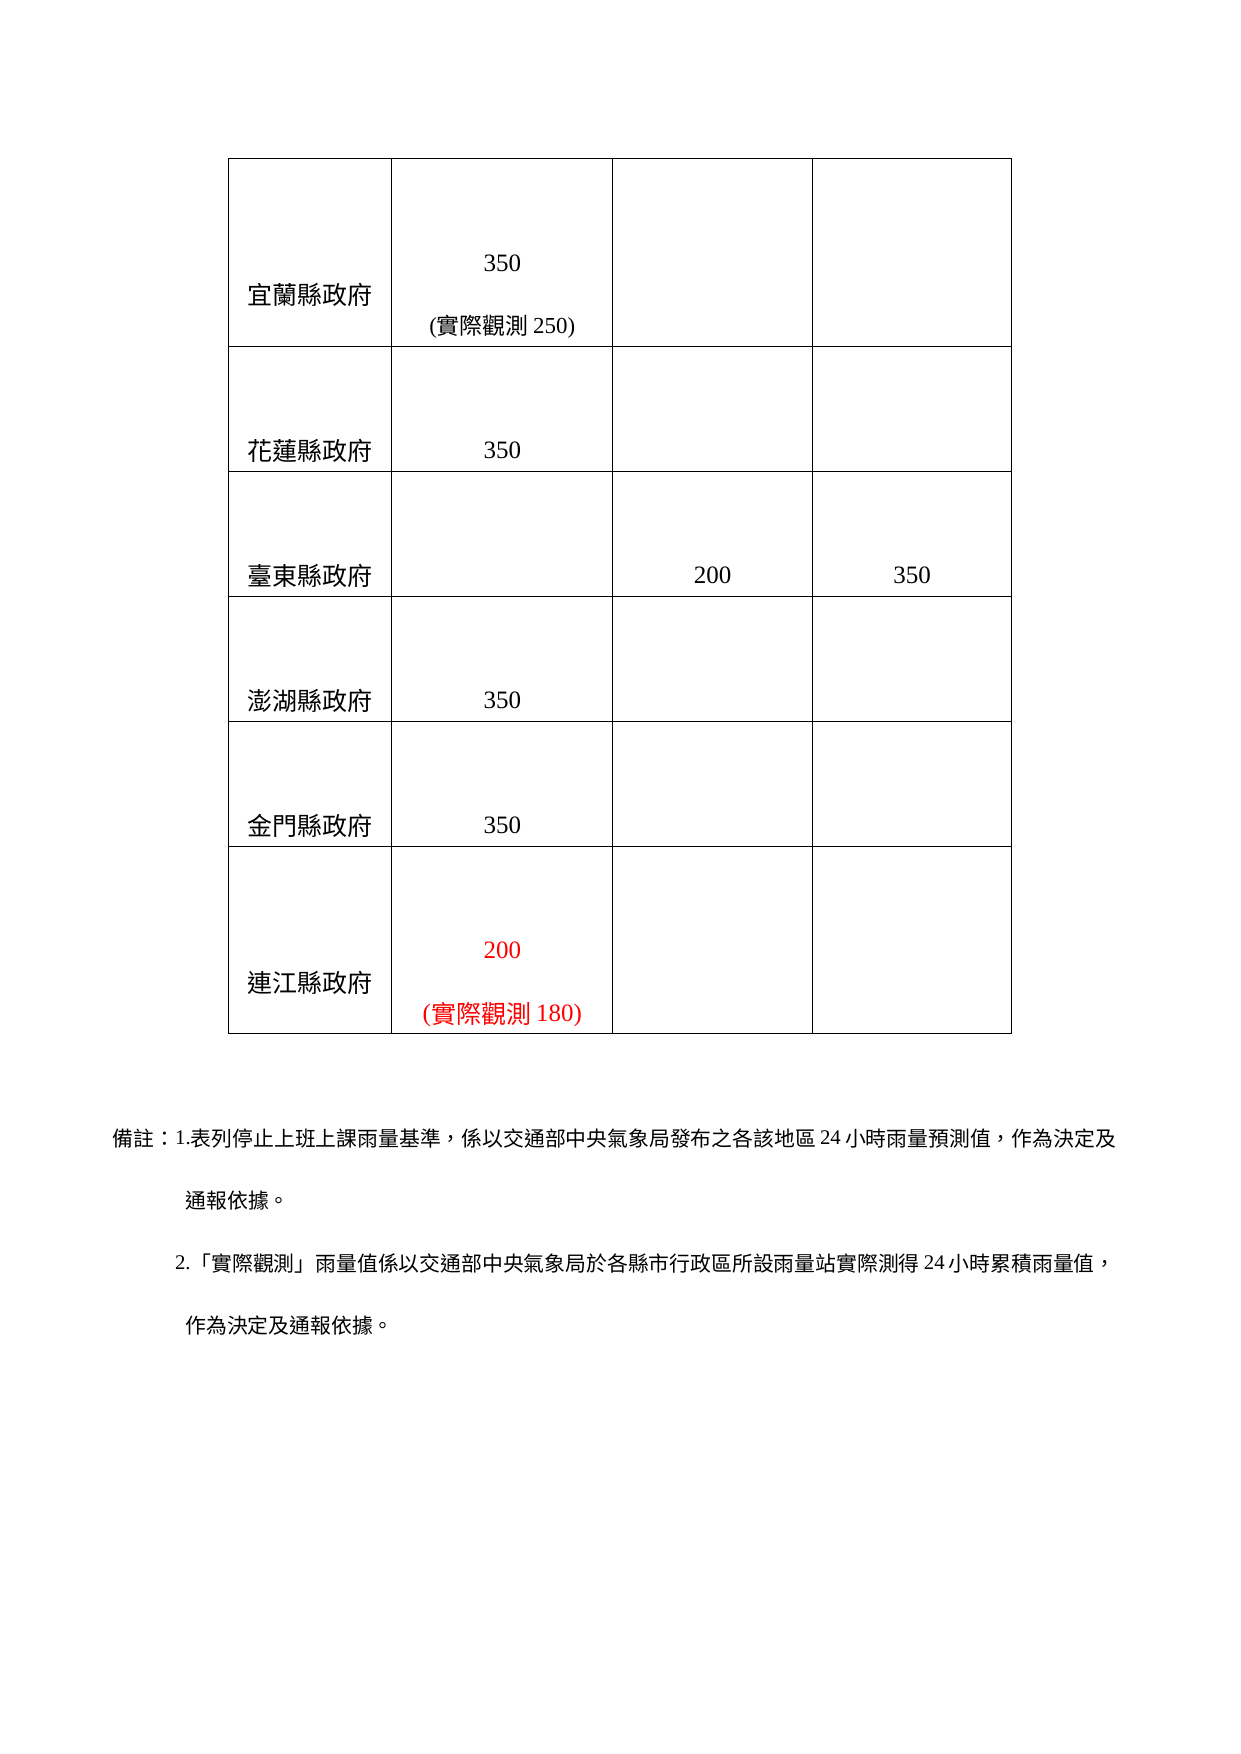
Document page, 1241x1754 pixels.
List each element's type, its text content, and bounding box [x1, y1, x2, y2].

table_cell 350 [813, 472, 1011, 596]
table_cell 350 (實際觀測250) [392, 159, 612, 346]
table_cell 350 [392, 597, 612, 721]
table_cell 宜蘭縣政府 [229, 159, 391, 346]
table_cell 花蓮縣政府 [229, 347, 391, 471]
table_cell [813, 847, 1011, 1033]
table_cell [813, 597, 1011, 721]
text 備註：1.表列停止上班上課雨量基準，係以交通部中央氣象局發布之各該地區24小時雨量預測值，作為決定及通報依據。 [112, 1096, 1128, 1221]
table_cell 金門縣政府 [229, 722, 391, 846]
text 2.「實際觀測」雨量值係以交通部中央氣象局於各縣市行政區所設雨量站實際測得24小時累積雨量值，作為決定及通報依據。 [175, 1221, 1128, 1346]
table_cell 連江縣政府 [229, 847, 391, 1033]
table_cell [613, 722, 812, 846]
table_cell 350 [392, 722, 612, 846]
table_cell [813, 347, 1011, 471]
table_cell [613, 347, 812, 471]
table_cell [613, 159, 812, 346]
table_cell 澎湖縣政府 [229, 597, 391, 721]
table_cell [813, 159, 1011, 346]
table_cell [392, 472, 612, 596]
table_cell 350 [392, 347, 612, 471]
table_cell 200 (實際觀測180) [392, 847, 612, 1033]
table_cell [813, 722, 1011, 846]
table_cell 200 [613, 472, 812, 596]
table_cell [613, 597, 812, 721]
table_cell 臺東縣政府 [229, 472, 391, 596]
table_cell [613, 847, 812, 1033]
